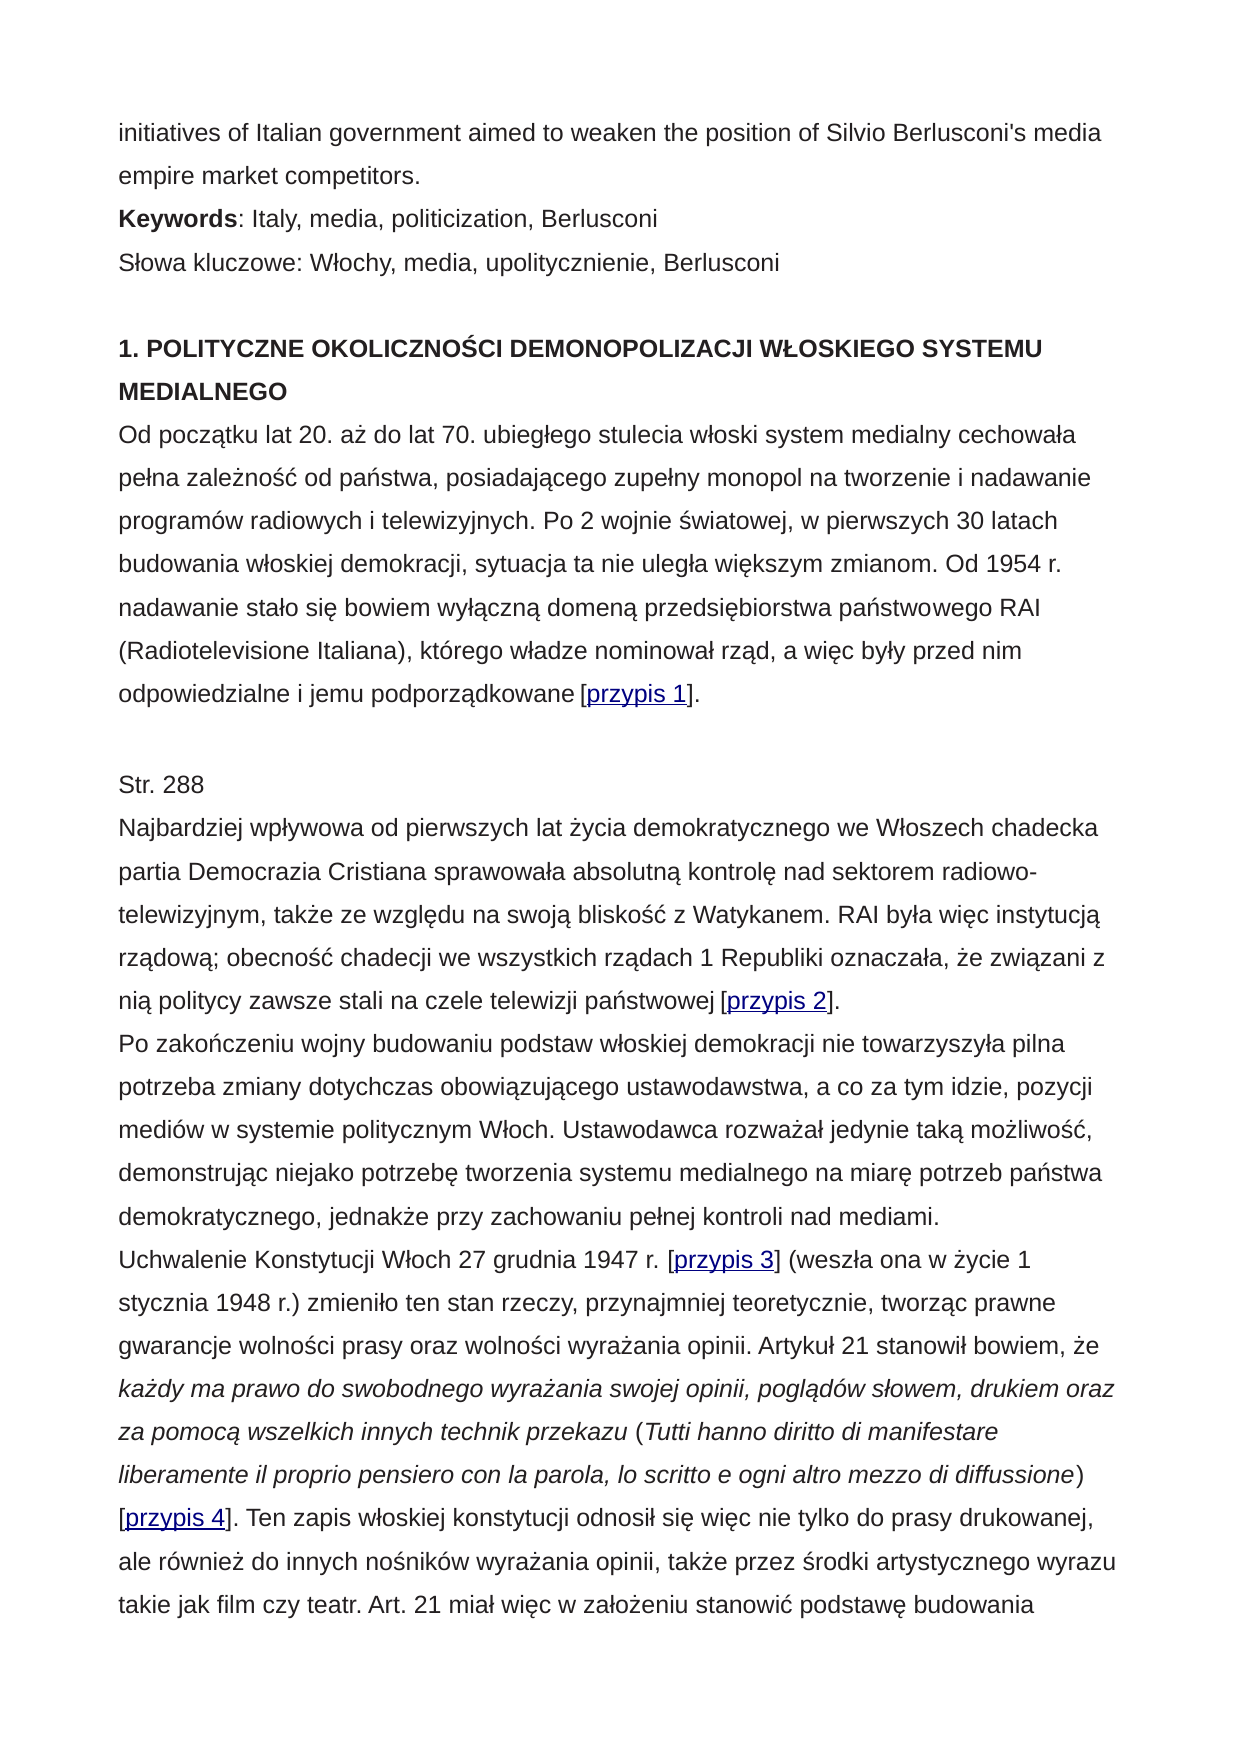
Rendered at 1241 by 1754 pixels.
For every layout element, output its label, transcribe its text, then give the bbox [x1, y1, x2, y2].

subtitle 1. POLITYCZNE OKOLICZNOŚCI DEMONOPOLIZACJI WŁOSKIEGO SYSTEMU MEDIALNEGO [118, 334, 1122, 406]
text Najbardziej wpływowa od pierwszych lat życia demokratycznego we Włoszech chadecka partia Democrazia Cristiana sprawowała absolutną kontrolę nad sektorem radiowo-telewizyjnym, także ze względu na swoją bliskość z Watykanem. RAI była więc instytucją rządową; obecność chadecji we wszystkich rządach 1 Republiki oznaczała, że związani z nią politycy zawsze stali na czele telewizji państwowej [przypis 2]. [118, 813, 1122, 1015]
text Str. 288 [118, 770, 1122, 799]
text Słowa kluczowe: Włochy, media, upolitycznienie, Berlusconi [118, 247, 1122, 276]
text Od początku lat 20. aż do lat 70. ubiegłego stulecia włoski system medialny cechowała pełna zależność od państwa, posiadającego zupełny monopol na tworzenie i nadawanie programów radiowych i telewizyjnych. Po 2 wojnie światowej, w pierwszych 30 latach budowania włoskiej demokracji, sytuacja ta nie uległa większym zmianom. Od 1954 r. nadawanie stało się bowiem wyłączną domeną przedsiębiorstwa państwowego RAI (Radiotelevisione Italiana), którego władze nominował rząd, a więc były przed nim odpowiedzialne i jemu podporządkowane [przypis 1]. [118, 420, 1122, 707]
text Keywords: Italy, media, politicization, Berlusconi [118, 204, 1122, 233]
text Po zakończeniu wojny budowaniu podstaw włoskiej demokracji nie towarzyszyła pilna potrzeba zmiany dotychczas obowiązującego ustawodawstwa, a co za tym idzie, pozycji mediów w systemie politycznym Włoch. Ustawodawca rozważał jedynie taką możliwość, demonstrując niejako potrzebę tworzenia systemu medialnego na miarę potrzeb państwa demokratycznego, jednakże przy zachowaniu pełnej kontroli nad mediami. [118, 1029, 1122, 1230]
text initiatives of Italian government aimed to weaken the position of Silvio Berlusconi's media empire market competitors. [118, 118, 1122, 190]
text Uchwalenie Konstytucji Włoch 27 grudnia 1947 r. [przypis 3] (weszła ona w życie 1 stycznia 1948 r.) zmieniło ten stan rzeczy, przynajmniej teoretycznie, tworząc prawne gwarancje wolności prasy oraz wolności wyrażania opinii. Artykuł 21 stanowił bowiem, że każdy ma prawo do swobodnego wyrażania swojej opinii, poglądów słowem, drukiem oraz za pomocą wszelkich innych technik przekazu (Tutti hanno diritto di manifestare liberamente il proprio pensiero con la parola, lo scritto e ogni altro mezzo di diffussione) [przypis 4]. Ten zapis włoskiej konstytucji odnosił się więc nie tylko do prasy drukowanej, ale również do innych nośników wyrażania opinii, także przez środki artystycznego wyrazu takie jak film czy teatr. Art. 21 miał więc w założeniu stanowić podstawę budowania [118, 1245, 1122, 1618]
